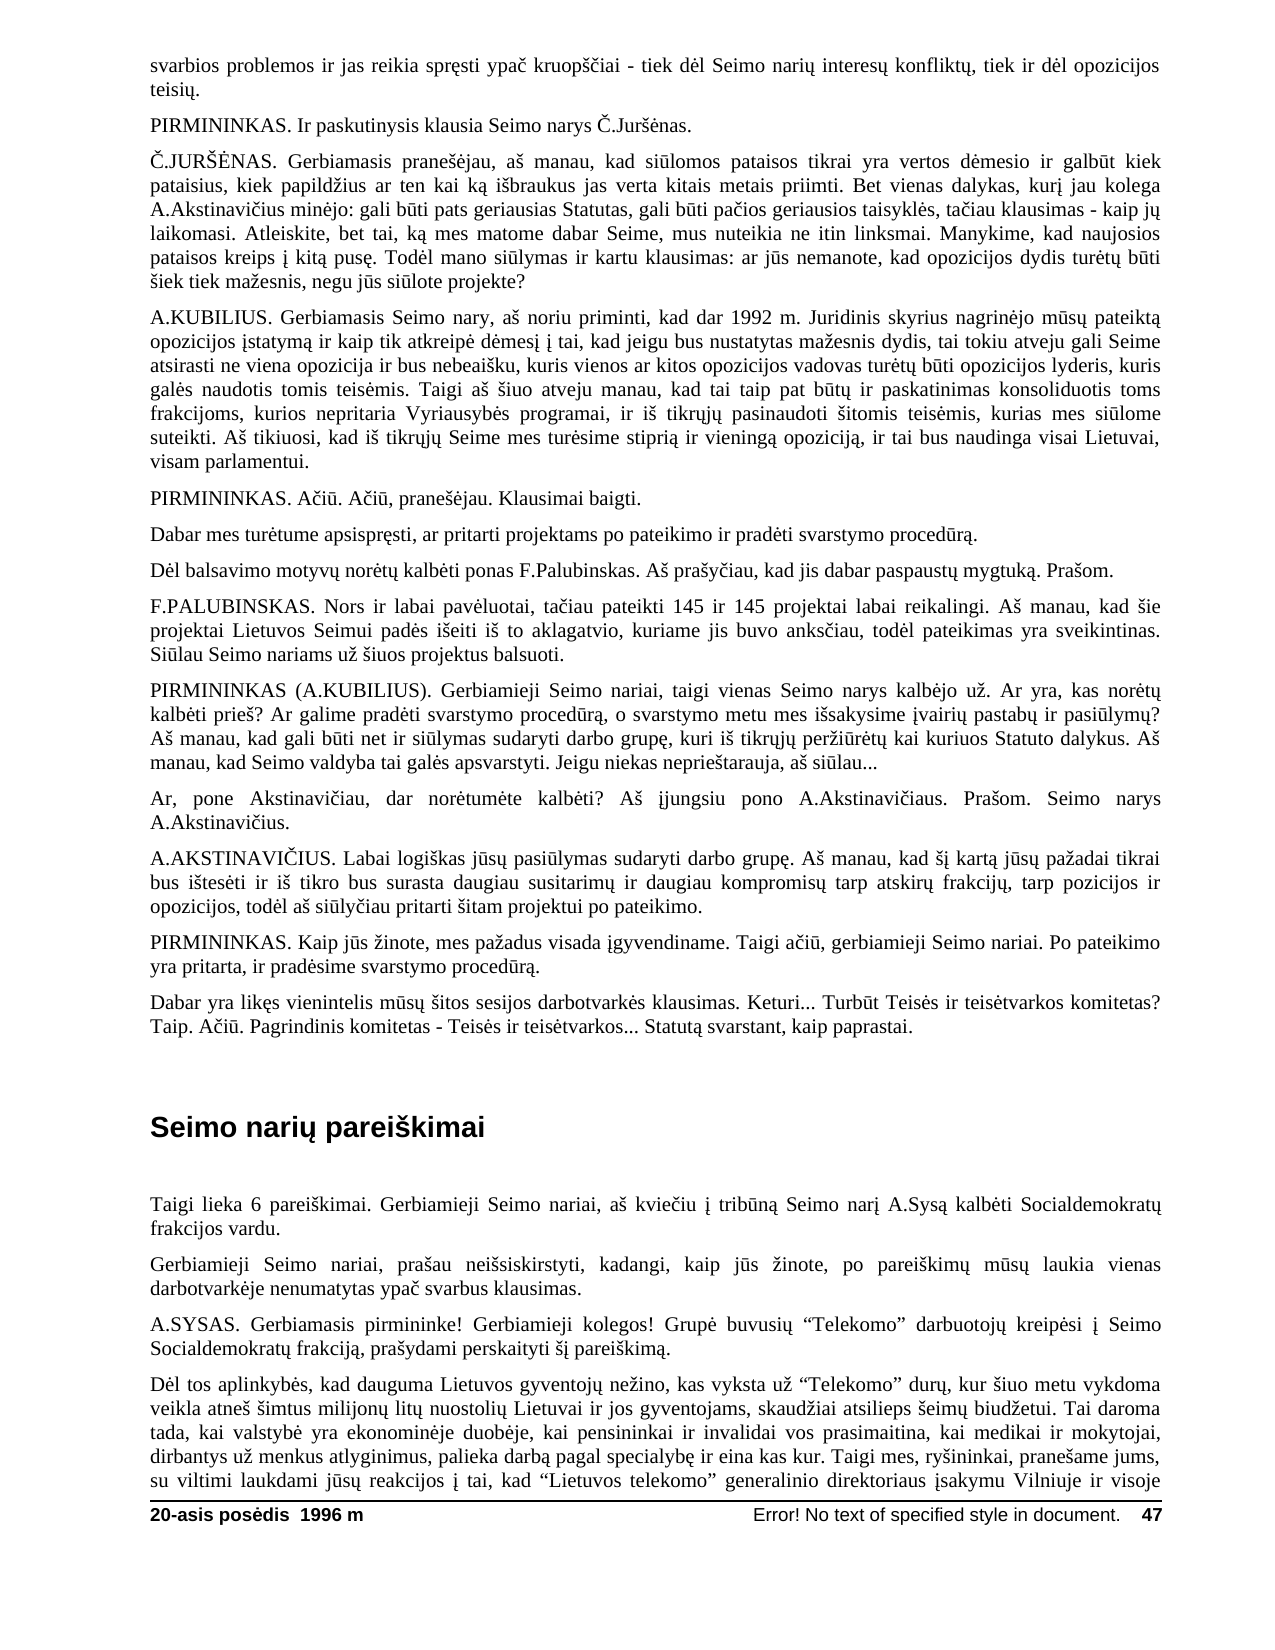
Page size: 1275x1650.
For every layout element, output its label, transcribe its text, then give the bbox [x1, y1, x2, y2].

text A.SYSAS. Gerbiamasis pirmininke! Gerbiamieji kolegos! Grupė buvusių “Telekomo” darbuotojų kreipėsi į Seimo Socialdemokratų frakciją, prašydami perskaityti šį pareiškimą. [150, 1312, 1162, 1360]
text Dėl tos aplinkybės, kad dauguma Lietuvos gyventojų nežino, kas vyksta už “Telekomo” durų, kur šiuo metu vykdoma veikla atneš šimtus milijonų litų nuostolių Lietuvai ir jos gyventojams, skaudžiai atsilieps šeimų biudžetui. Tai daroma tada, kai valstybė yra ekonominėje duobėje, kai pensininkai ir invalidai vos prasimaitina, kai medikai ir mokytojai, dirbantys už menkus atlyginimus, palieka darbą pagal specialybę ir eina kas kur. Taigi mes, ryšininkai, pranešame jums, su viltimi laukdami jūsų reakcijos į tai, kad “Lietuvos telekomo” generalinio direktoriaus įsakymu Vilniuje ir visoje [150, 1372, 1162, 1492]
text PIRMININKAS. Ir paskutinysis klausia Seimo narys Č.Juršėnas. [150, 113, 1162, 137]
subtitle Seimo narių pareiškimai [150, 1110, 1162, 1143]
text Gerbiamieji Seimo nariai, prašau neišsiskirstyti, kadangi, kaip jūs žinote, po pareiškimų mūsų laukia vienas darbotvarkėje nenumatytas ypač svarbus klausimas. [150, 1252, 1162, 1300]
text F.PALUBINSKAS. Nors ir labai pavėluotai, tačiau pateikti 145 ir 145 projektai labai reikalingi. Aš manau, kad šie projektai Lietuvos Seimui padės išeiti iš to aklagatvio, kuriame jis buvo anksčiau, todėl pateikimas yra sveikintinas. Siūlau Seimo nariams už šiuos projektus balsuoti. [150, 593, 1162, 666]
text A.AKSTINAVIČIUS. Labai logiškas jūsų pasiūlymas sudaryti darbo grupę. Aš manau, kad šį kartą jūsų pažadai tikrai bus ištesėti ir iš tikro bus surasta daugiau susitarimų ir daugiau kompromisų tarp atskirų frakcijų, tarp pozicijos ir opozicijos, todėl aš siūlyčiau pritarti šitam projektui po pateikimo. [150, 846, 1162, 918]
text Dabar yra likęs vienintelis mūsų šitos sesijos darbotvarkės klausimas. Keturi... Turbūt Teisės ir teisėtvarkos komitetas? Taip. Ačiū. Pagrindinis komitetas - Teisės ir teisėtvarkos... Statutą svarstant, kaip paprastai. [150, 990, 1162, 1038]
text Č.JURŠĖNAS. Gerbiamasis pranešėjau, aš manau, kad siūlomos pataisos tikrai yra vertos dėmesio ir galbūt kiek pataisius, kiek papildžius ar ten kai ką išbraukus jas verta kitais metais priimti. Bet vienas dalykas, kurį jau kolega A.Akstinavičius minėjo: gali būti pats geriausias Statutas, gali būti pačios geriausios taisyklės, tačiau klausimas - kaip jų laikomasi. Atleiskite, bet tai, ką mes matome dabar Seime, mus nuteikia ne itin linksmai. Manykime, kad naujosios pataisos kreips į kitą pusę. Todėl mano siūlymas ir kartu klausimas: ar jūs nemanote, kad opozicijos dydis turėtų būti šiek tiek mažesnis, negu jūs siūlote projekte? [150, 149, 1162, 293]
text Taigi lieka 6 pareiškimai. Gerbiamieji Seimo nariai, aš kviečiu į tribūną Seimo narį A.Sysą kalbėti Socialdemokratų frakcijos vardu. [150, 1191, 1162, 1239]
text Ar, pone Akstinavičiau, dar norėtumėte kalbėti? Aš įjungsiu pono A.Akstinavičiaus. Prašom. Seimo narys A.Akstinavičius. [150, 786, 1162, 834]
text PIRMININKAS (A.KUBILIUS). Gerbiamieji Seimo nariai, taigi vienas Seimo narys kalbėjo už. Ar yra, kas norėtų kalbėti prieš? Ar galime pradėti svarstymo procedūrą, o svarstymo metu mes išsakysime įvairių pastabų ir pasiūlymų? Aš manau, kad gali būti net ir siūlymas sudaryti darbo grupę, kuri iš tikrųjų peržiūrėtų kai kuriuos Statuto dalykus. Aš manau, kad Seimo valdyba tai galės apsvarstyti. Jeigu niekas neprieštarauja, aš siūlau... [150, 678, 1162, 774]
text PIRMININKAS. Ačiū. Ačiū, pranešėjau. Klausimai baigti. [150, 485, 1162, 509]
text Dabar mes turėtume apsispręsti, ar pritarti projektams po pateikimo ir pradėti svarstymo procedūrą. [150, 521, 1162, 546]
text PIRMININKAS. Kaip jūs žinote, mes pažadus visada įgyvendiname. Taigi ačiū, gerbiamieji Seimo nariai. Po pateikimo yra pritarta, ir pradėsime svarstymo procedūrą. [150, 930, 1162, 978]
text svarbios problemos ir jas reikia spręsti ypač kruopščiai - tiek dėl Seimo narių interesų konfliktų, tiek ir dėl opozicijos teisių. [150, 52, 1162, 101]
text Dėl balsavimo motyvų norėtų kalbėti ponas F.Palubinskas. Aš prašyčiau, kad jis dabar paspaustų mygtuką. Prašom. [150, 557, 1162, 582]
text A.KUBILIUS. Gerbiamasis Seimo nary, aš noriu priminti, kad dar 1992 m. Juridinis skyrius nagrinėjo mūsų pateiktą opozicijos įstatymą ir kaip tik atkreipė dėmesį į tai, kad jeigu bus nustatytas mažesnis dydis, tai tokiu atveju gali Seime atsirasti ne viena opozicija ir bus nebeaišku, kuris vienos ar kitos opozicijos vadovas turėtų būti opozicijos lyderis, kuris galės naudotis tomis teisėmis. Taigi aš šiuo atveju manau, kad tai taip pat būtų ir paskatinimas konsoliduotis toms frakcijoms, kurios nepritaria Vyriausybės programai, ir iš tikrųjų pasinaudoti šitomis teisėmis, kurias mes siūlome suteikti. Aš tikiuosi, kad iš tikrųjų Seime mes turėsime stiprią ir vieningą opoziciją, ir tai bus naudinga visai Lietuvai, visam parlamentui. [150, 305, 1162, 473]
